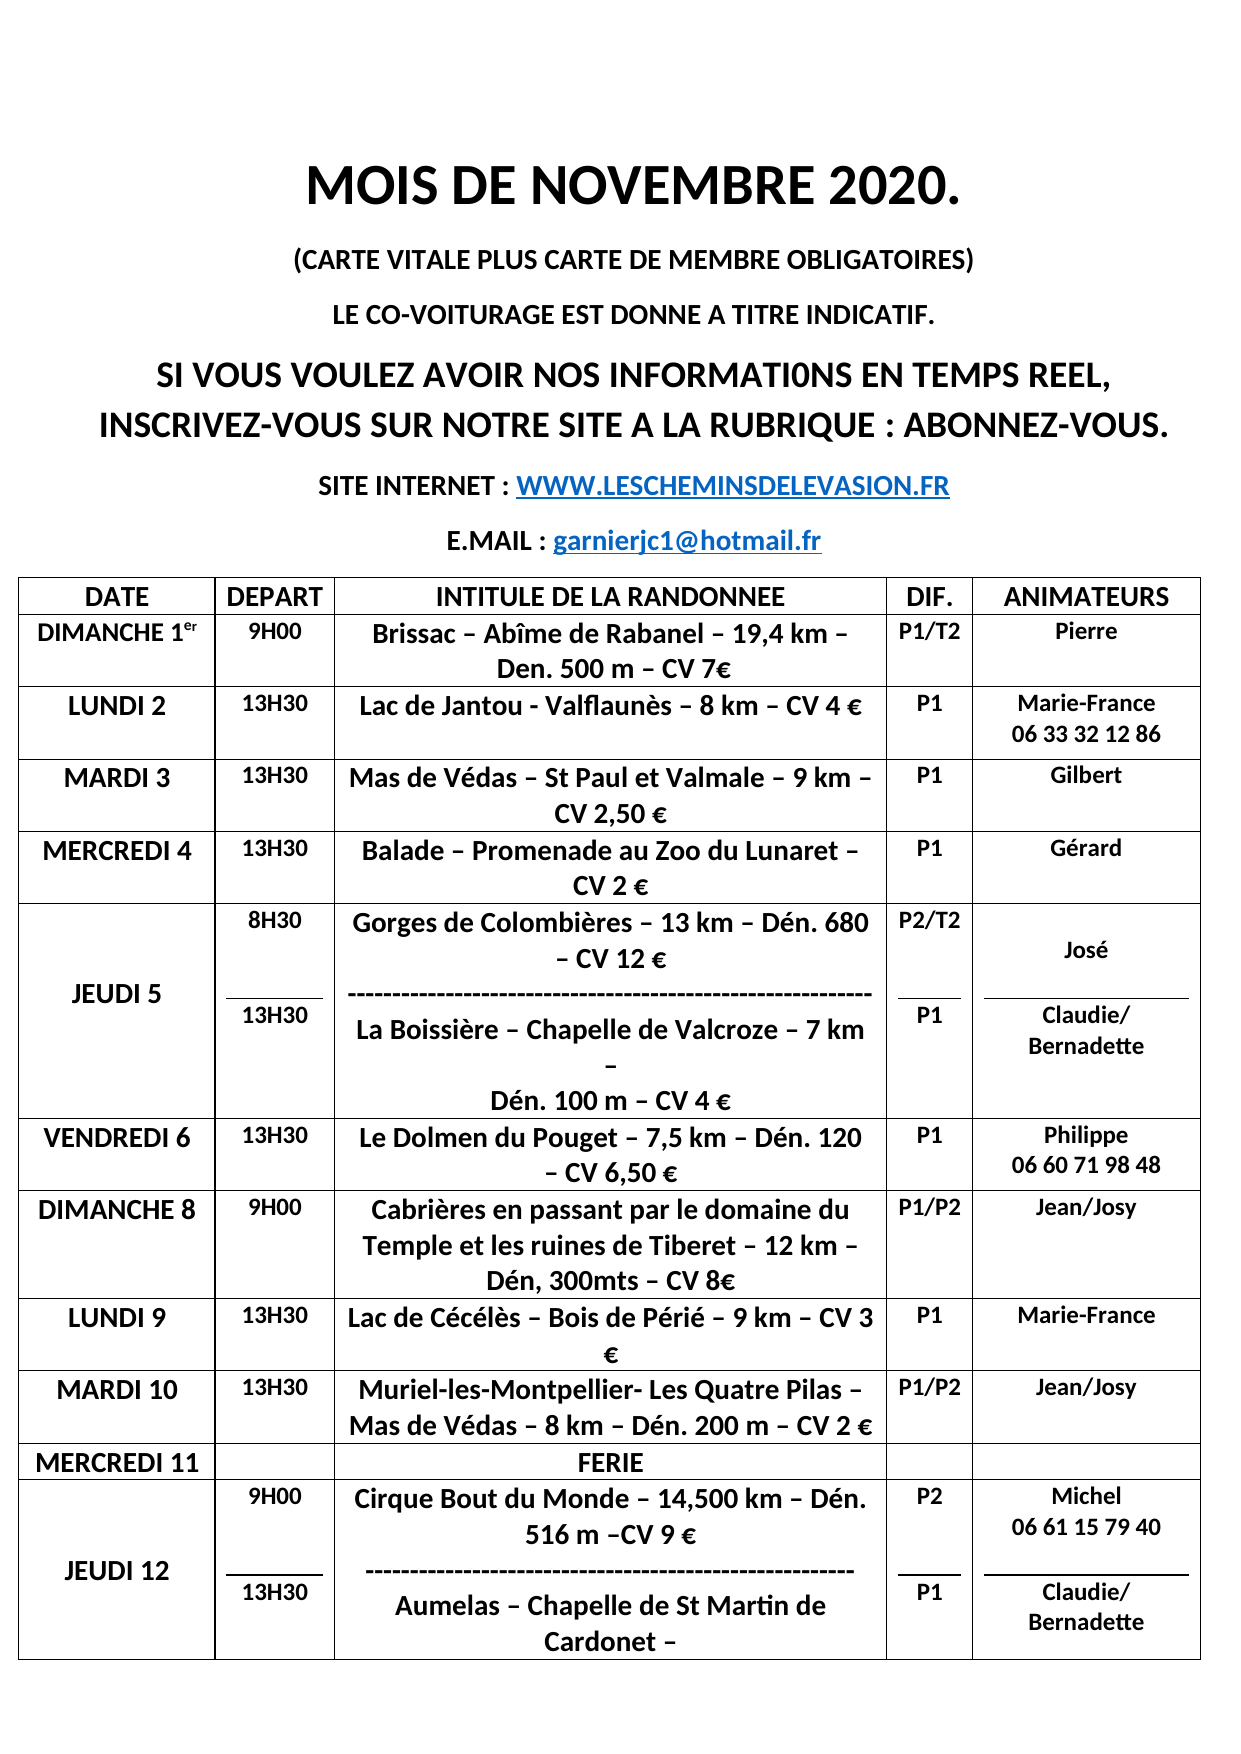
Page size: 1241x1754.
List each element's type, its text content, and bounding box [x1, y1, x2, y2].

table_cell Gorges de Colombières – 13 km – Dén. 680 – CV 12 € ----------------------------------------------------------- La Boissière – Chapelle de Valcroze – 7 km – Dén. 100 m – CV 4 € [335, 904, 886, 1118]
table_cell P1/P2 [887, 1371, 972, 1443]
table_cell DIMANCHE 1er [19, 615, 214, 686]
table_cell Marie-France [973, 1299, 1200, 1370]
table_cell Jean/Josy [973, 1371, 1200, 1443]
table_header ANIMATEURS [973, 578, 1200, 614]
table_cell P1 [887, 687, 972, 758]
table_cell P2/T2 P1 [887, 904, 972, 1118]
table_cell P1 [887, 1299, 972, 1370]
table_cell Lac de Cécélès – Bois de Périé – 9 km – CV 3 € [335, 1299, 886, 1370]
table_cell José Claudie/ Bernadette [973, 904, 1200, 1118]
text SITE INTERNET : WWW.LESCHEMINSDELEVASION.FR [75, 467, 1193, 503]
table_cell Le Dolmen du Pouget – 7,5 km – Dén. 120 – CV 6,50 € [335, 1119, 886, 1190]
table_cell FERIE [335, 1444, 886, 1479]
table_cell Lac de Jantou - Valflaunès – 8 km – CV 4 € [335, 687, 886, 758]
table_cell Brissac – Abîme de Rabanel – 19,4 km – Den. 500 m – CV 7€ [335, 615, 886, 686]
table_cell P1/P2 [887, 1191, 972, 1298]
table_cell Balade – Promenade au Zoo du Lunaret – CV 2 € [335, 832, 886, 903]
text MOIS DE NOVEMBRE 2020. [75, 148, 1193, 219]
table_cell JEUDI 12 [19, 1480, 214, 1658]
table_cell P1 [887, 1119, 972, 1190]
table_cell Muriel-les-Montpellier- Les Quatre Pilas – Mas de Védas – 8 km – Dén. 200 m – CV 2 € [335, 1371, 886, 1443]
table_cell VENDREDI 6 [19, 1119, 214, 1190]
table_cell LUNDI 2 [19, 687, 214, 758]
table_header DATE [19, 578, 214, 614]
table_cell Philippe 06 60 71 98 48 [973, 1119, 1200, 1190]
text (CARTE VITALE PLUS CARTE DE MEMBRE OBLIGATOIRES) [75, 241, 1193, 277]
table_cell [973, 1444, 1200, 1479]
table_cell 13H30 [216, 760, 334, 831]
table_cell LUNDI 9 [19, 1299, 214, 1370]
table_cell MERCREDI 4 [19, 832, 214, 903]
table_cell Mas de Védas – St Paul et Valmale – 9 km – CV 2,50 € [335, 760, 886, 831]
table_header DEPART [216, 578, 334, 614]
table_cell Michel 06 61 15 79 40 Claudie/ Bernadette [973, 1480, 1200, 1658]
table_cell P1 [887, 832, 972, 903]
table_cell Gérard [973, 832, 1200, 903]
table_cell 13H30 [216, 832, 334, 903]
table_cell MARDI 10 [19, 1371, 214, 1443]
table_cell 13H30 [216, 687, 334, 758]
table_cell Cabrières en passant par le domaine du Temple et les ruines de Tiberet – 12 km – Dén, 300mts – CV 8€ [335, 1191, 886, 1298]
table_cell Cirque Bout du Monde – 14,500 km – Dén. 516 m –CV 9 € ------------------------------------------------------- Aumelas – Chapelle de St Martin de Cardonet – [335, 1480, 886, 1658]
text LE CO-VOITURAGE EST DONNE A TITRE INDICATIF. [75, 296, 1193, 332]
table_cell MERCREDI 11 [19, 1444, 214, 1479]
table_cell [216, 1444, 334, 1479]
text SI VOUS VOULEZ AVOIR NOS INFORMATI0NS EN TEMPS REEL, INSCRIVEZ-VOUS SUR NOTRE SITE A LA RUBRIQUE : ABONNEZ-VOUS. [75, 351, 1193, 447]
table_header DIF. [887, 578, 972, 614]
table_cell P2 P1 [887, 1480, 972, 1658]
table_cell 13H30 [216, 1299, 334, 1370]
table_cell 9H00 13H30 [216, 1480, 334, 1658]
table_cell P1 [887, 760, 972, 831]
table_cell [887, 1444, 972, 1479]
table_cell 9H00 [216, 1191, 334, 1298]
table_cell Pierre [973, 615, 1200, 686]
table_cell DIMANCHE 8 [19, 1191, 214, 1298]
table_cell 13H30 [216, 1119, 334, 1190]
table_cell 9H00 [216, 615, 334, 686]
table_cell 13H30 [216, 1371, 334, 1443]
table_cell 8H30 13H30 [216, 904, 334, 1118]
table_cell MARDI 3 [19, 760, 214, 831]
text E.MAIL : garnierjc1@hotmail.fr [75, 522, 1193, 558]
table_header INTITULE DE LA RANDONNEE [335, 578, 886, 614]
table_cell JEUDI 5 [19, 904, 214, 1118]
table_cell Marie-France 06 33 32 12 86 [973, 687, 1200, 758]
table_cell Gilbert [973, 760, 1200, 831]
table_cell Jean/Josy [973, 1191, 1200, 1298]
table_cell P1/T2 [887, 615, 972, 686]
